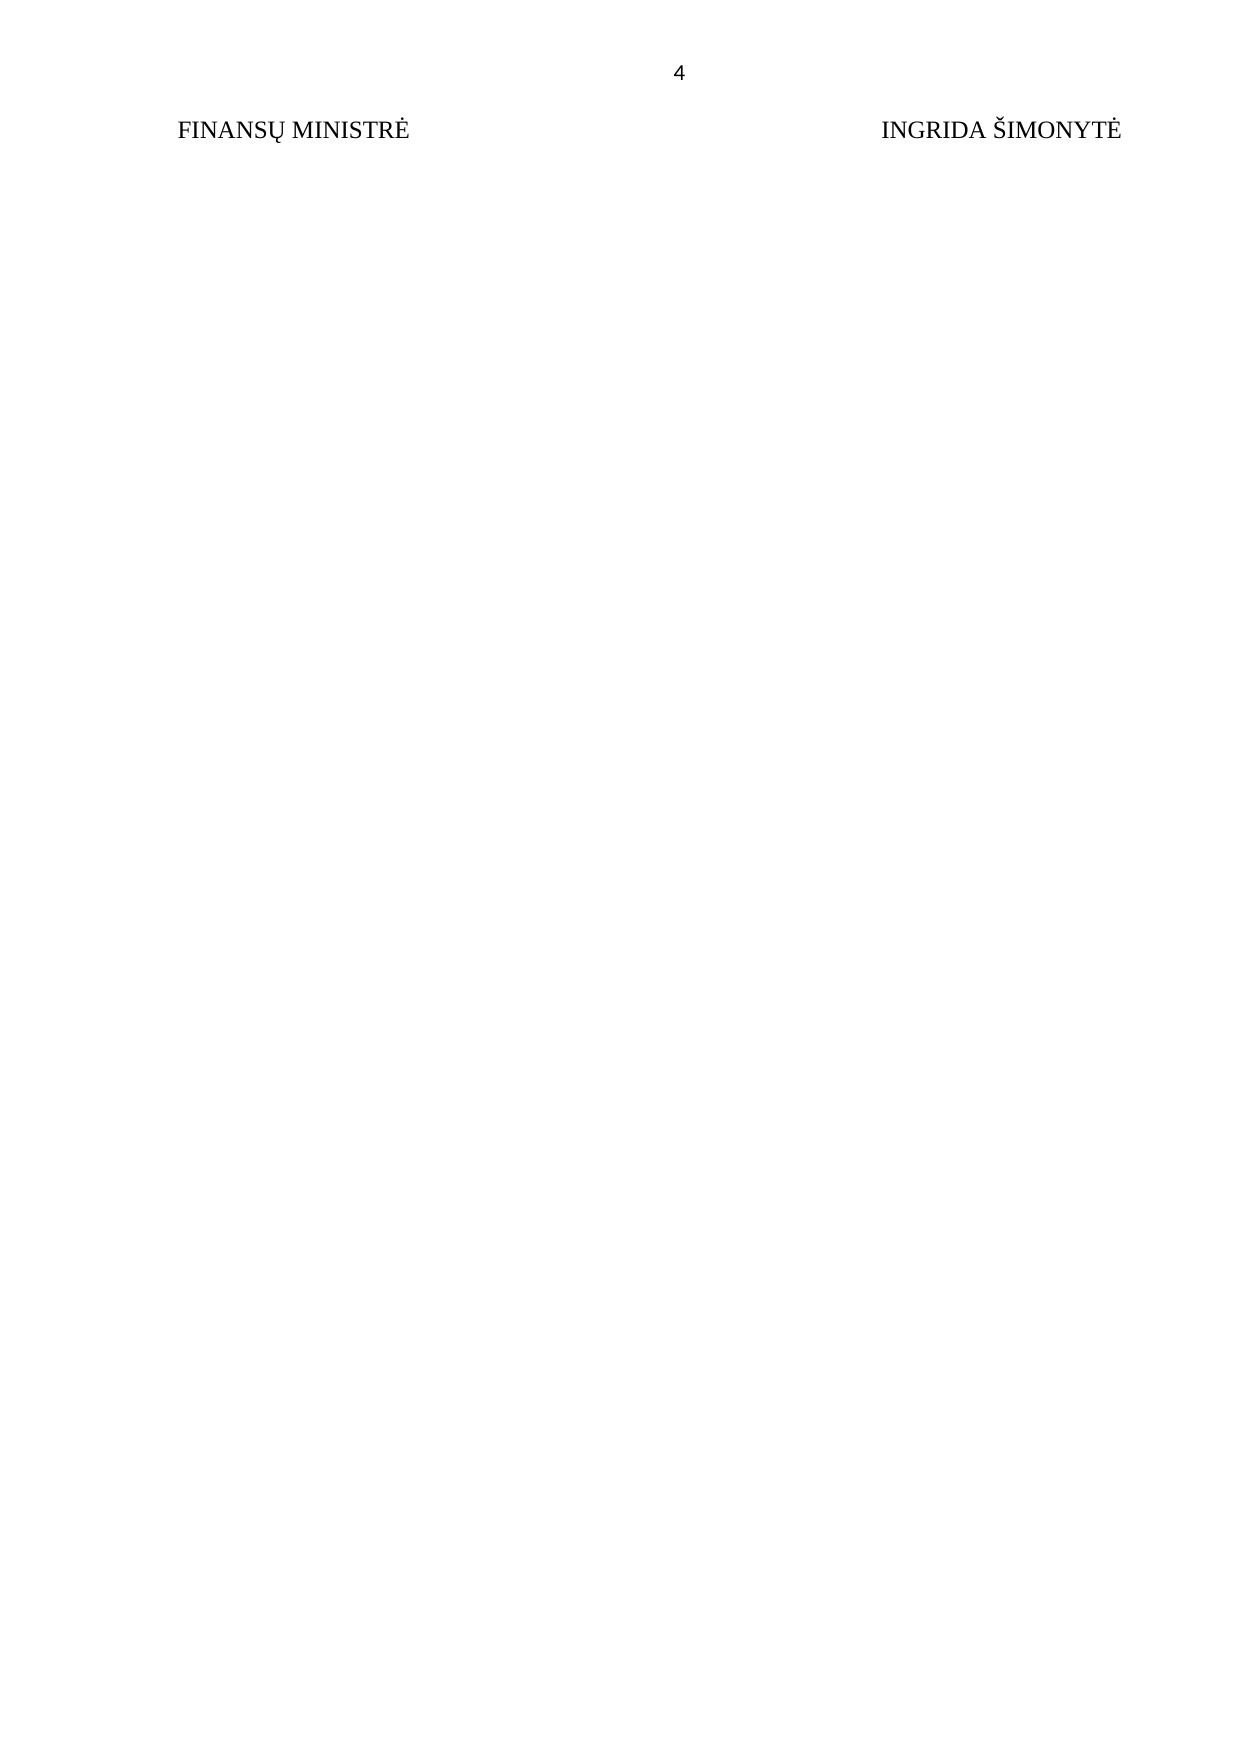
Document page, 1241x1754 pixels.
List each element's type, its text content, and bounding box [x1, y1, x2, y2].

text FINANSŲ MINISTRĖ INGRIDA ŠIMONYTĖ [177, 115, 1181, 144]
